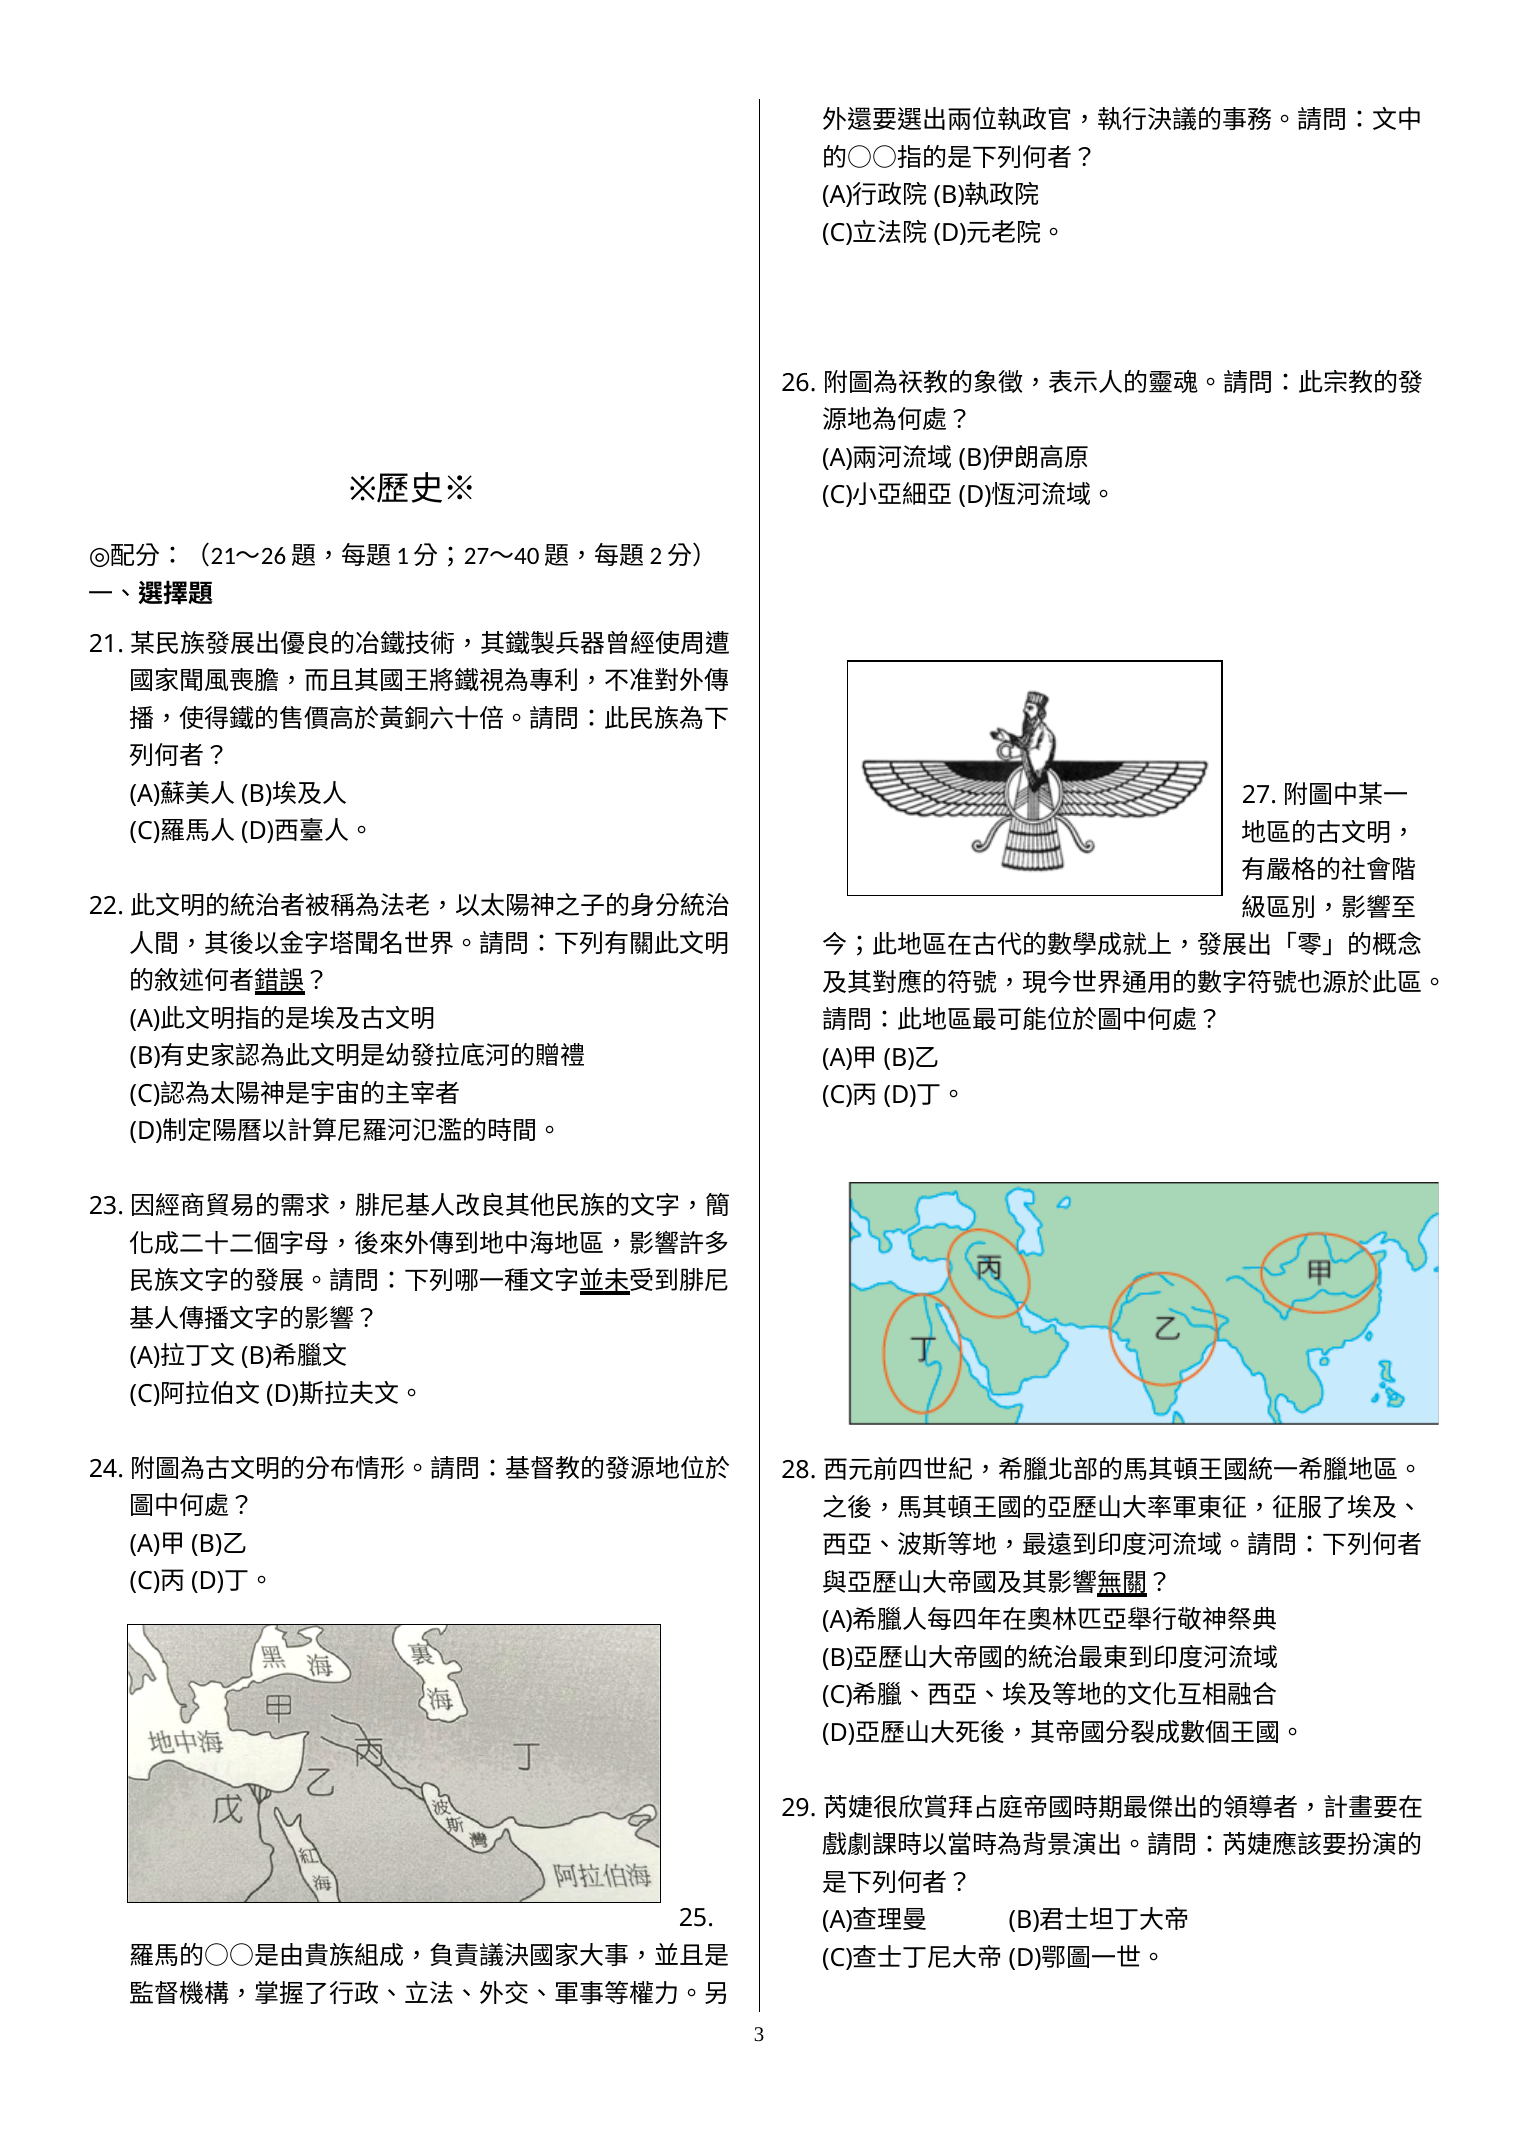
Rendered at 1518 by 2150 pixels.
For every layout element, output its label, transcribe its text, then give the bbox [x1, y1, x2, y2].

text 25. 羅馬的○○是由貴族組成，負責議決國家大事，並且是監督機構，掌握了行政、立法、外交、軍事等權力。另 [88, 1897, 737, 2010]
text 29. 芮婕很欣賞拜占庭帝國時期最傑出的領導者，計畫要在戲劇課時以當時為背景演出。請問：芮婕應該要扮演的是下列何者？ (A)查理曼 (B)君士坦丁大帝 (C)查士丁尼大帝 (D)鄂圖一世。 [781, 1787, 1429, 1974]
text 26. 附圖為祆教的象徵，表示人的靈魂。請問：此宗教的發源地為何處？ (A)兩河流域 (B)伊朗高原 (C)小亞細亞 (D)恆河流域。 [781, 362, 1429, 549]
text 外還要選出兩位執政官，執行決議的事務。請問：文中的○○指的是下列何者？ (A)行政院 (B)執政院 (C)立法院 (D)元老院。 [781, 99, 1429, 249]
picture [128, 1635, 660, 1897]
text 一、選擇題 [88, 572, 737, 610]
text 28. 西元前四世紀，希臘北部的馬其頓王國統一希臘地區。之後，馬其頓王國的亞歷山大率軍東征，征服了埃及、西亞、波斯等地，最遠到印度河流域。請問：下列何者與亞歷山大帝國及其影響無關？ (A)希臘人每四年在奧林匹亞舉行敬神祭典 (B)亞歷山大帝國的統治最東到印度河流域 (C)希臘、西亞、埃及等地的文化互相融合 (D)亞歷山大死後，其帝國分裂成數個王國。 [781, 1149, 1429, 1749]
text ※歷史※ [88, 462, 737, 510]
text 23. 因經商貿易的需求，腓尼基人改良其他民族的文字，簡化成二十二個字母，後來外傳到地中海地區，影響許多民族文字的發展。請問：下列哪一種文字並未受到腓尼基人傳播文字的影響？ (A)拉丁文 (B)希臘文 (C)阿拉伯文 (D)斯拉夫文。 [88, 1185, 737, 1410]
text 21. 某民族發展出優良的冶鐵技術，其鐵製兵器曾經使周遭國家聞風喪膽，而且其國王將鐵視為專利，不准對外傳播，使得鐵的售價高於黃銅六十倍。請問：此民族為下列何者？ (A)蘇美人 (B)埃及人 (C)羅馬人 (D)西臺人。 [88, 622, 737, 847]
text ◎配分：（21〜26題，每題1分；27〜40題，每題2分） [88, 535, 737, 572]
text 24. 附圖為古文明的分布情形。請問：基督教的發源地位於圖中何處？ (A)甲 (B)乙 (C)丙 (D)丁。 [88, 1447, 737, 1635]
text 27. 附圖中某一地區的古文明，有嚴格的社會階級區別，影響至今；此地區在古代的數學成就上，發展出「零」的概念及其對應的符號，現今世界通用的數字符號也源於此區。請問：此地區最可能位於圖中何處？ (A)甲 (B)乙 (C)丙 (D)丁。 [781, 774, 1429, 1112]
text 22. 此文明的統治者被稱為法老，以太陽神之子的身分統治人間，其後以金字塔聞名世界。請問：下列有關此文明的敘述何者錯誤？ (A)此文明指的是埃及古文明 (B)有史家認為此文明是幼發拉底河的贈禮 (C)認為太陽神是宇宙的主宰者 (D)制定陽曆以計算尼羅河氾濫的時間。 [88, 885, 737, 1147]
picture [848, 662, 1221, 895]
